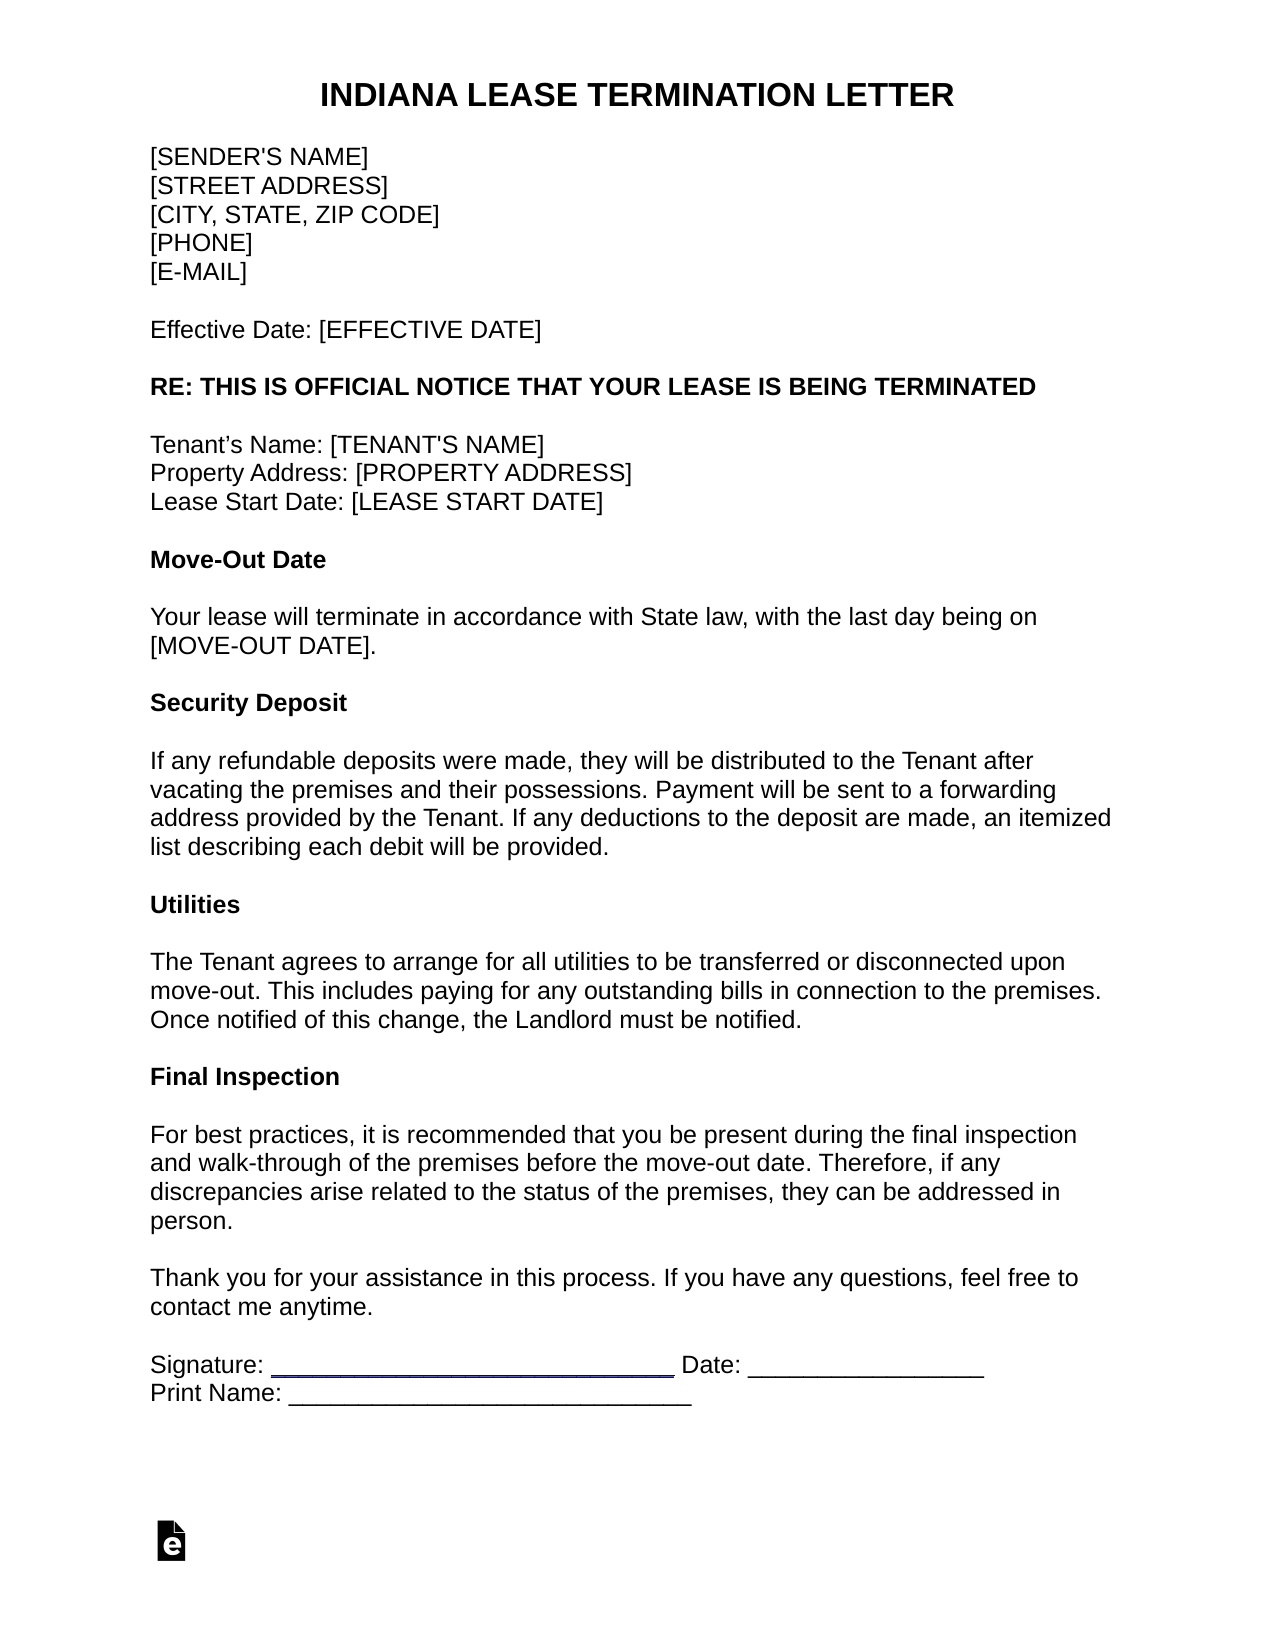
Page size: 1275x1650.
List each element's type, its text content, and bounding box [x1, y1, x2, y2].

text [PHONE] [150, 228, 1125, 257]
text The Tenant agrees to arrange for all utilities to be transferred or disconnected upon move-out. This includes paying for any outstanding bills in connection to the premises. Once notified of this change, the Landlord must be notified. [150, 947, 1125, 1033]
text For best practices, it is recommended that you be present during the final inspection and walk-through of the premises before the move-out date. Therefore, if any discrepancies arise related to the status of the premises, they can be addressed in person. [150, 1120, 1125, 1235]
text [SENDER'S NAME] [150, 142, 1125, 171]
text Final Inspection [150, 1062, 1125, 1091]
text Your lease will terminate in accordance with State law, with the last day being on [MOVE-OUT DATE]. [150, 602, 1125, 660]
text [STREET ADDRESS] [150, 171, 1125, 200]
text Lease Start Date: [LEASE START DATE] [150, 487, 1125, 516]
text Effective Date: [EFFECTIVE DATE] [150, 315, 1125, 343]
text Security Deposit [150, 688, 1125, 717]
text Thank you for your assistance in this process. If you have any questions, feel free to contact me anytime. [150, 1263, 1125, 1321]
text RE: THIS IS OFFICIAL NOTICE THAT YOUR LEASE IS BEING TERMINATED [150, 372, 1125, 401]
text Property Address: [PROPERTY ADDRESS] [150, 458, 1125, 487]
text Signature: _____________________________ Date: _________________ [150, 1350, 1125, 1378]
text If any refundable deposits were made, they will be distributed to the Tenant after vacating the premises and their possessions. Payment will be sent to a forwarding address provided by the Tenant. If any deductions to the deposit are made, an itemized list describing each debit will be provided. [150, 746, 1125, 861]
text [E-MAIL] [150, 257, 1125, 286]
text Print Name: _____________________________ [150, 1378, 1125, 1407]
text [CITY, STATE, ZIP CODE] [150, 200, 1125, 228]
text INDIANA LEASE TERMINATION LETTER [150, 75, 1125, 113]
text Tenant’s Name: [TENANT'S NAME] [150, 430, 1125, 458]
text Utilities [150, 890, 1125, 918]
text Move-Out Date [150, 545, 1125, 573]
